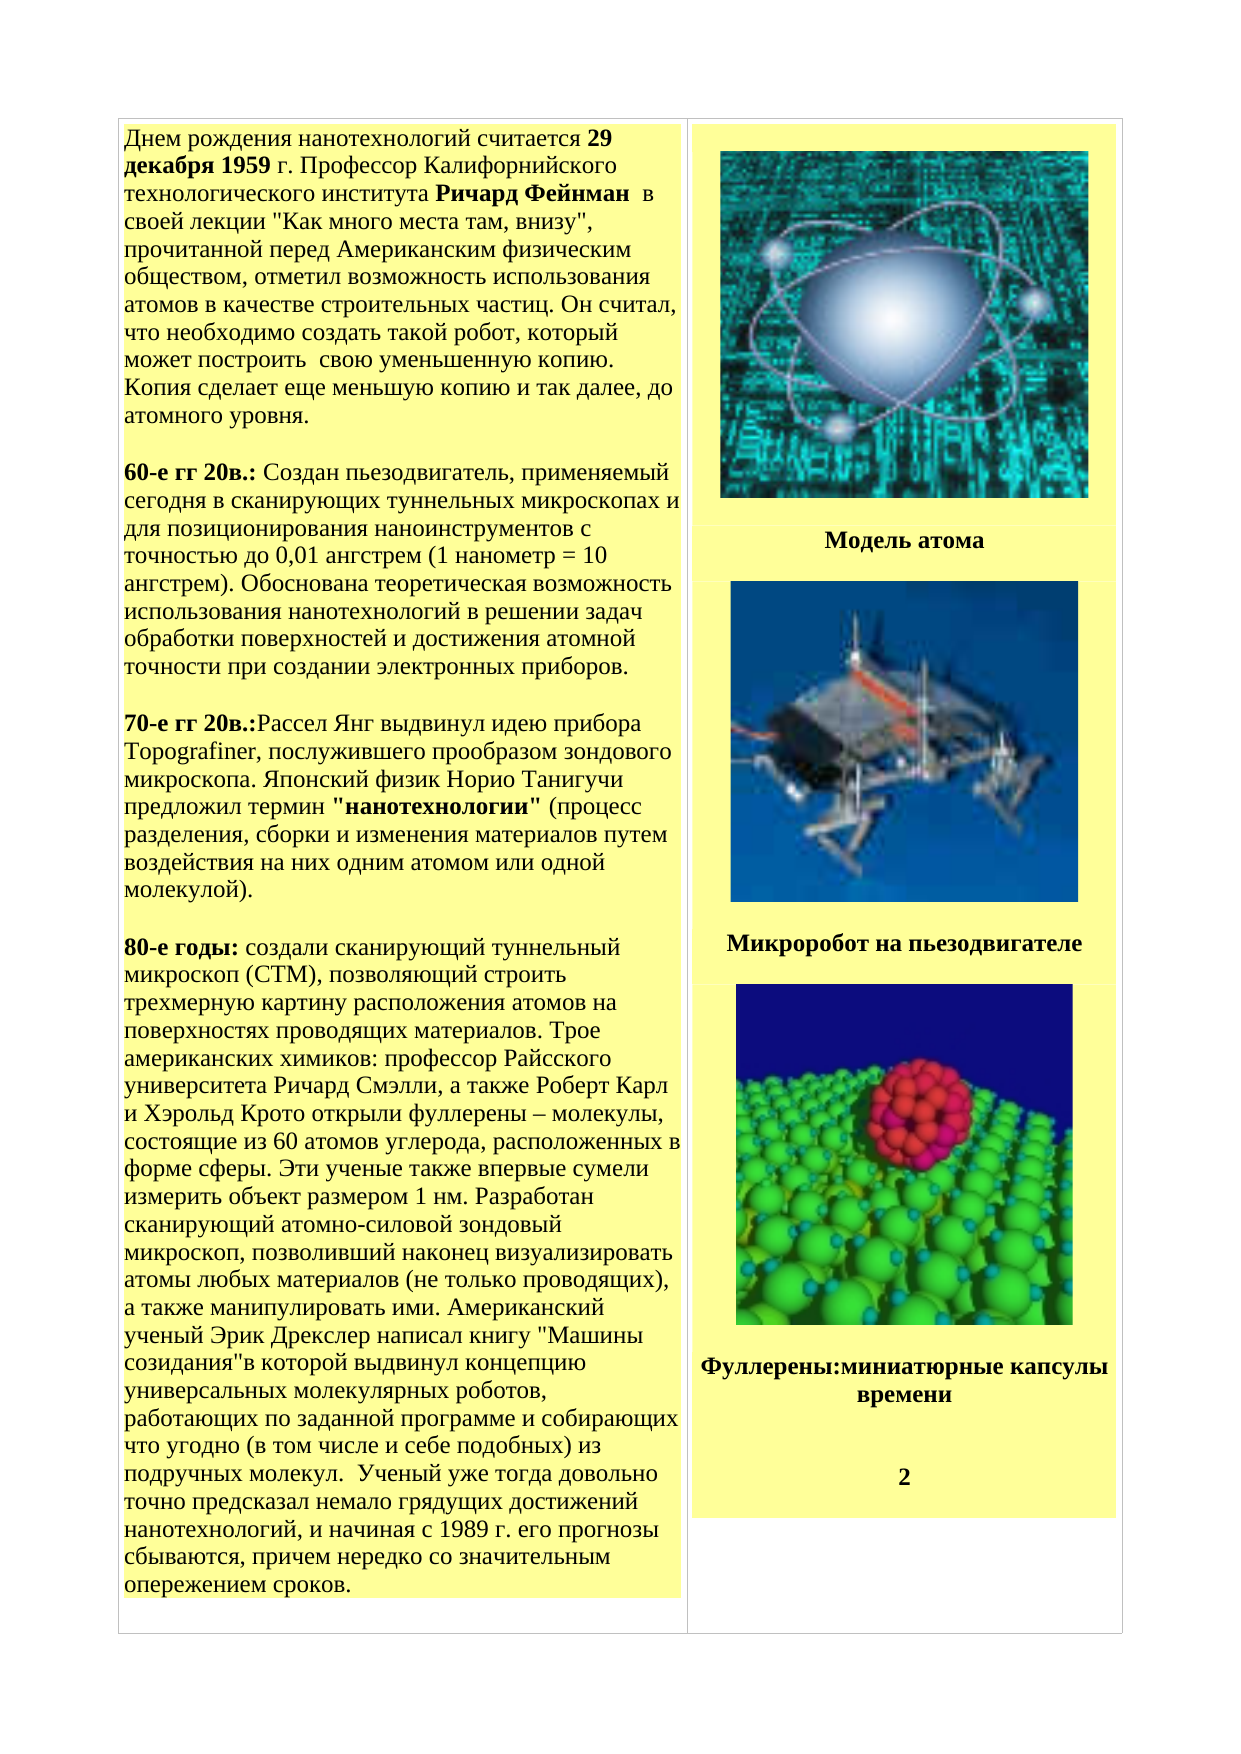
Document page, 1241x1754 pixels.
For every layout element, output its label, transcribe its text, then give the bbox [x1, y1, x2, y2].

table_cell Модель атома Микроробот на пьезодвигателе [688, 119, 1122, 1324]
picture [736, 984, 1073, 1325]
picture [720, 151, 1089, 498]
table_cell Днем рождения нанотехнологий считается 29 декабря 1959 г. Профессор Калифорнийского технологического института Ричард Фейнман в своей лекции "Как много места там, внизу", прочитанной перед Американским физическим обществом, отметил возможность использования атомов в качестве строительных частиц. Он считал, что необходимо создать такой робот, который может построить свою уменьшенную копию. Копия сделает еще меньшую копию и так далее, до атомного уровня. 60-е гг 20в.: Создан пьезодвигатель, применяемый сегодня в сканирующих туннельных микроскопах и для позиционирования наноинструментов с точностью до 0,01 ангстрем (1 нанометр = 10 ангстрем). Обоснована теоретическая возможность использования нанотехнологий в решении задач обработки поверхностей и достижения атомной точности при создании электронных приборов. 70-е гг 20в.:Рассел Янг выдвинул идею прибора Topografiner, послужившего прообразом зондового микроскопа. Японский физик Норио Танигучи предложил термин "нанотехнологии" (процесс разделения, сборки и изменения материалов путем воздействия на них одним атомом или одной молекулой). 80-е годы: создали сканирующий туннельный микроскоп (СТМ), позволяющий строить трехмерную картину расположения атомов на поверхностях проводящих материалов. Трое американских химиков: профессор Райсского университета Ричард Смэлли, а также Роберт Карл и Хэрольд Крото открыли фуллерены – молекулы, состоящие из 60 атомов углерода, расположенных в форме сферы. Эти ученые также впервые сумели измерить объект размером 1 нм. Разработан сканирующий атомно-силовой зондовый микроскоп, позволивший наконец визуализировать атомы любых материалов (не только проводящих), а также манипулировать ими. Американский ученый Эрик Дрекслер написал книгу "Машины созидания"в которой выдвинул концепцию универсальных молекулярных роботов, работающих по заданной программе и собирающих что угодно (в том числе и себе подобных) из подручных молекул. Ученый уже тогда довольно точно предсказал немало грядущих достижений нанотехнологий, и начиная с 1989 г. его прогнозы сбываются, причем нередко со значительным опережением сроков. [119, 119, 687, 1633]
picture [730, 581, 1079, 902]
table_cell Фуллерены:миниатюрные капсулы времени 2 [688, 1325, 1122, 1633]
